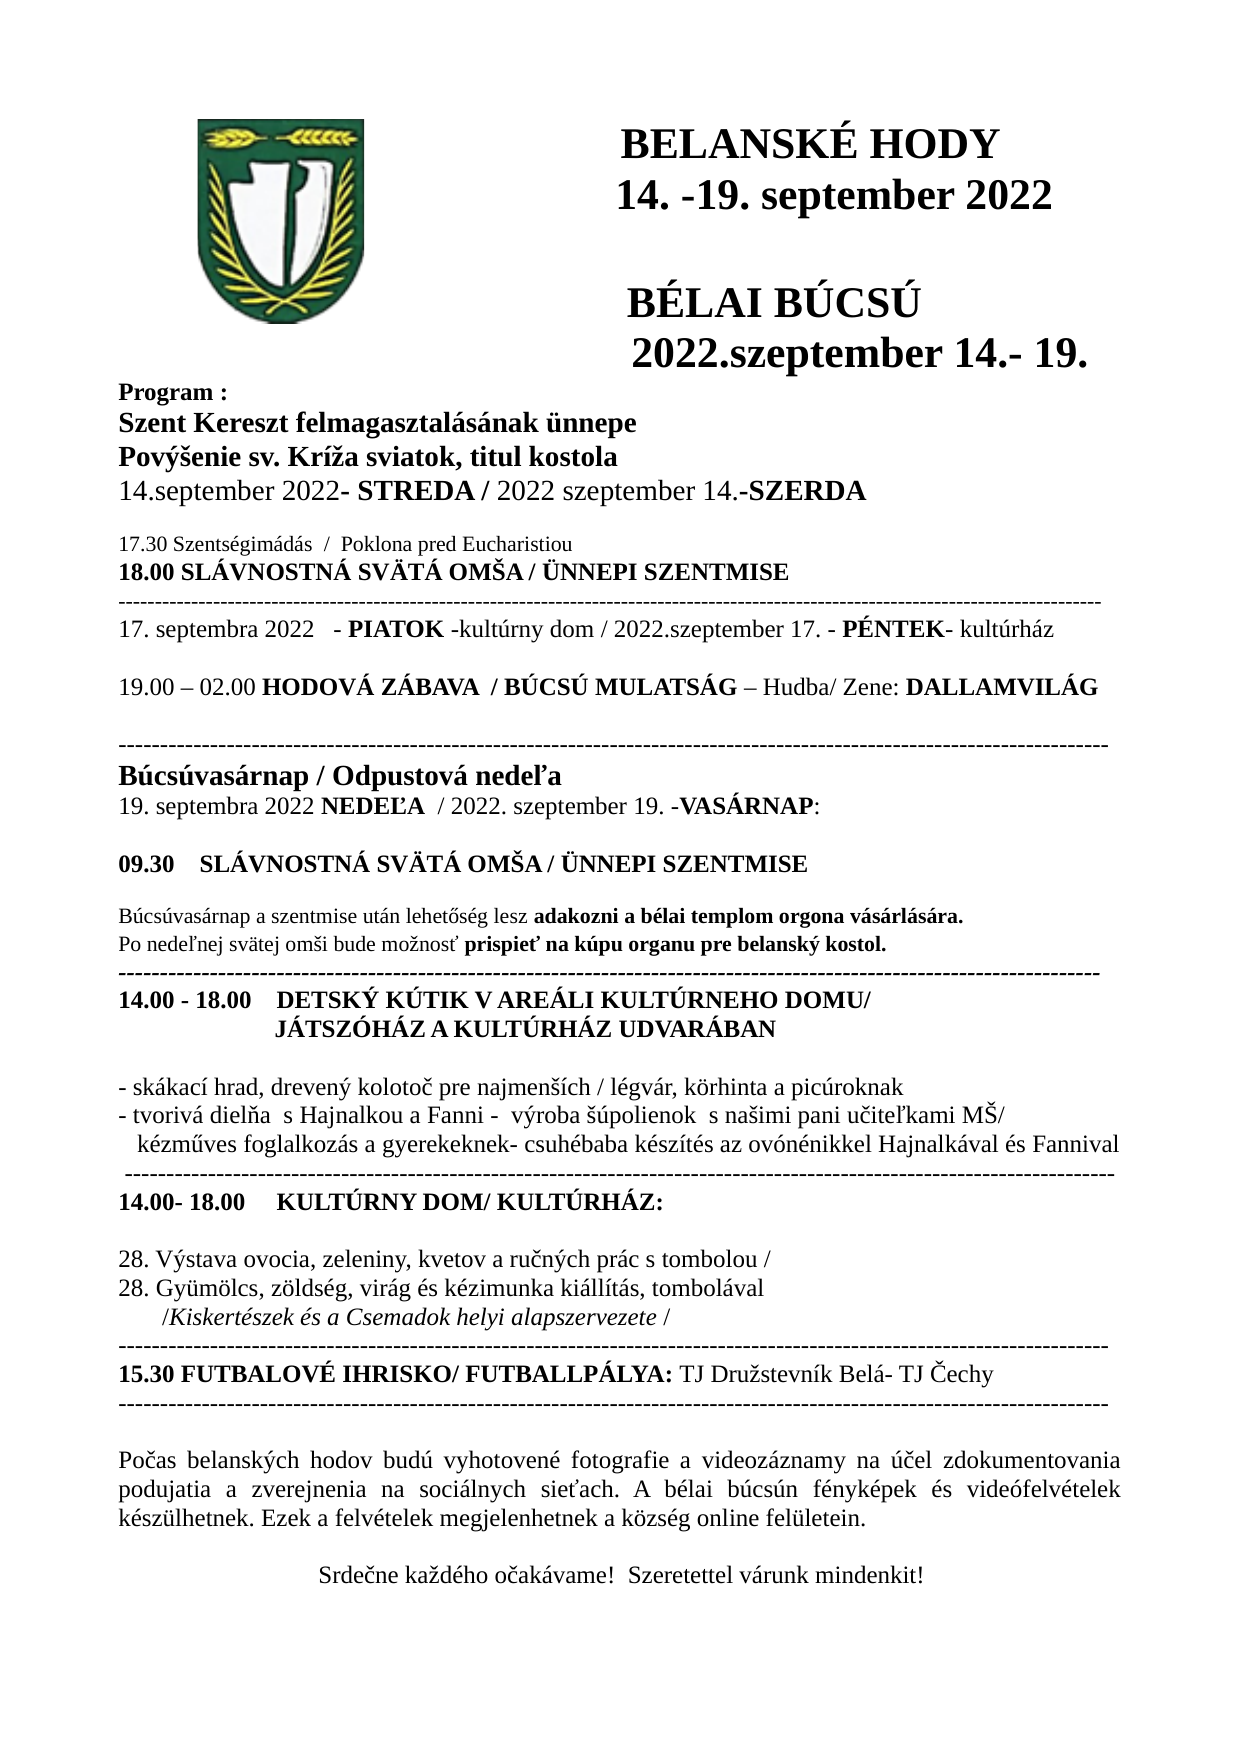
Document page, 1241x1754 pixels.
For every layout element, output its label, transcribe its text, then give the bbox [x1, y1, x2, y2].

text 19.00 – 02.00 HODOVÁ ZÁBAVA / BÚCSÚ MULATSÁG – Hudba/ Zene: DALLAMVILÁG [118, 672, 1122, 700]
text JÁTSZÓHÁZ A KULTÚRHÁZ UDVARÁBAN [118, 1014, 1122, 1043]
text 28. Výstava ovocia, zeleniny, kvetov a ručných prác s tombolou / [118, 1244, 1122, 1273]
text 17.30 Szentségimádás / Poklona pred Eucharistiou [118, 531, 1122, 557]
text 19. septembra 2022 NEDEĽA / 2022. szeptember 19. -VASÁRNAP: [118, 791, 1122, 820]
text 14.00 - 18.00 DETSKÝ KÚTIK V AREÁLI KULTÚRNEHO DOMU/ [118, 986, 1122, 1014]
text 17. septembra 2022 - PIATOK -kultúrny dom / 2022.szeptember 17. - PÉNTEK- kultúrház [118, 614, 1122, 643]
text BELANSKÉ HODY [118, 118, 1122, 168]
text 09.30 SLÁVNOSTNÁ SVӒTÁ OMŠA / ÜNNEPI SZENTMISE [118, 849, 1122, 878]
text - tvorivá dielňa s Hajnalkou a Fanni - výroba šúpolienok s našimi pani učiteľkami MŠ/ [118, 1101, 1122, 1129]
text ----------------------------------------------------------------------------------------------------------------------- [118, 1388, 1122, 1417]
text ---------------------------------------------------------------------------------------------------------------------- [118, 957, 1122, 986]
text /Kiskertészek és a Csemadok helyi alapszervezete / [118, 1302, 1122, 1331]
text Povýšenie sv. Kríža sviatok, titul kostola [118, 439, 1122, 473]
text Búcsúvasárnap / Odpustová nedeľa [118, 758, 1122, 791]
text 18.00 SLÁVNOSTNÁ SVӒTÁ OMŠA / ÜNNEPI SZENTMISE [118, 557, 1122, 585]
text ----------------------------------------------------------------------------------------------------------------------- [118, 729, 1122, 758]
text 28. Gyümölcs, zöldség, virág és kézimunka kiállítás, tombolával [118, 1273, 1122, 1302]
picture [197, 119, 365, 324]
text 2022.szeptember 14.- 19. [118, 327, 1122, 377]
text Program : [118, 377, 1122, 406]
text kézműves foglalkozás a gyerekeknek- csuhébaba készítés az ovónénikkel Hajnalkával és Fannival [118, 1129, 1122, 1158]
text BÉLAI BÚCSÚ [118, 276, 1122, 327]
text ----------------------------------------------------------------------------------------------------------------------- [118, 1331, 1122, 1359]
text 14.00- 18.00 KULTÚRNY DOM/ KULTÚRHÁZ: [118, 1187, 1122, 1216]
text Srdečne každého očakávame! Szeretettel várunk mindenkit! [118, 1561, 1122, 1589]
text 14. -19. september 2022 [365, 168, 1122, 219]
text - skákací hrad, drevený kolotoč pre najmenších / légvár, körhinta a picúroknak [118, 1072, 1122, 1101]
text [118, 168, 197, 219]
text Szent Kereszt felmagasztalásának ünnepe [118, 406, 1122, 439]
text 15.30 FUTBALOVÉ IHRISKO/ FUTBALLPÁLYA: TJ Družstevník Belá- TJ Čechy [118, 1359, 1122, 1388]
text Počas belanských hodov budú vyhotovené fotografie a videozáznamy na účel zdokumentovania podujatia a zverejnenia na sociálnych sieťach. A bélai búcsún fényképek és videófelvételek készülhetnek. Ezek a felvételek megjelenhetnek a község online felületein. [118, 1446, 1122, 1532]
text --------------------------------------------------------------------------------------------------------------------------------------- [118, 585, 1122, 614]
text ----------------------------------------------------------------------------------------------------------------------- [118, 1158, 1122, 1187]
text Búcsúvasárnap a szentmise után lehetőség lesz adakozni a bélai templom orgona vásárlására. [118, 903, 1122, 928]
text Po nedeľnej svätej omši bude možnosť prispieť na kúpu organu pre belanský kostol. [118, 928, 1122, 957]
text 14.september 2022- STREDA / 2022 szeptember 14.-SZERDA [118, 473, 1122, 506]
